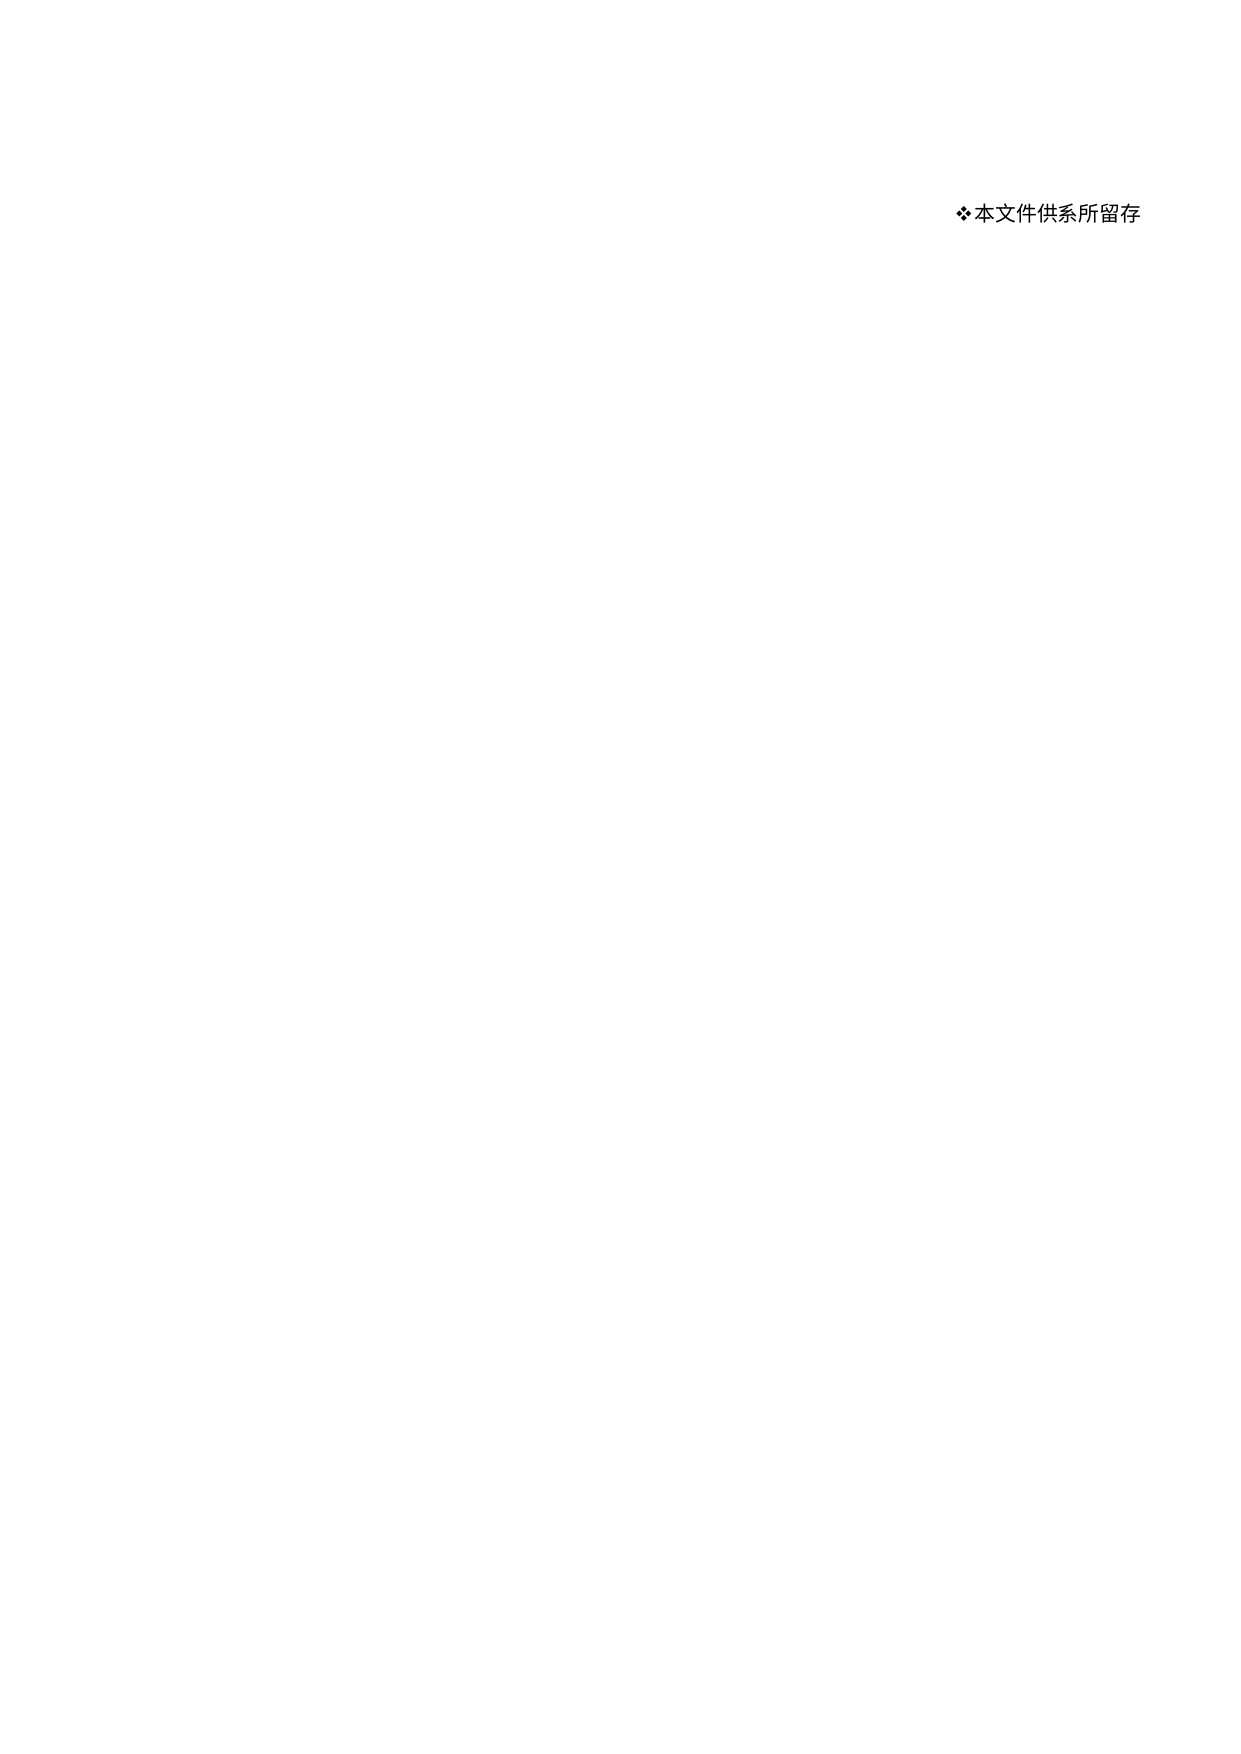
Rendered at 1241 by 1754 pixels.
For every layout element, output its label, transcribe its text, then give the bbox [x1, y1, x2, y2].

text 本文件供系所留存 [99, 171, 1141, 233]
